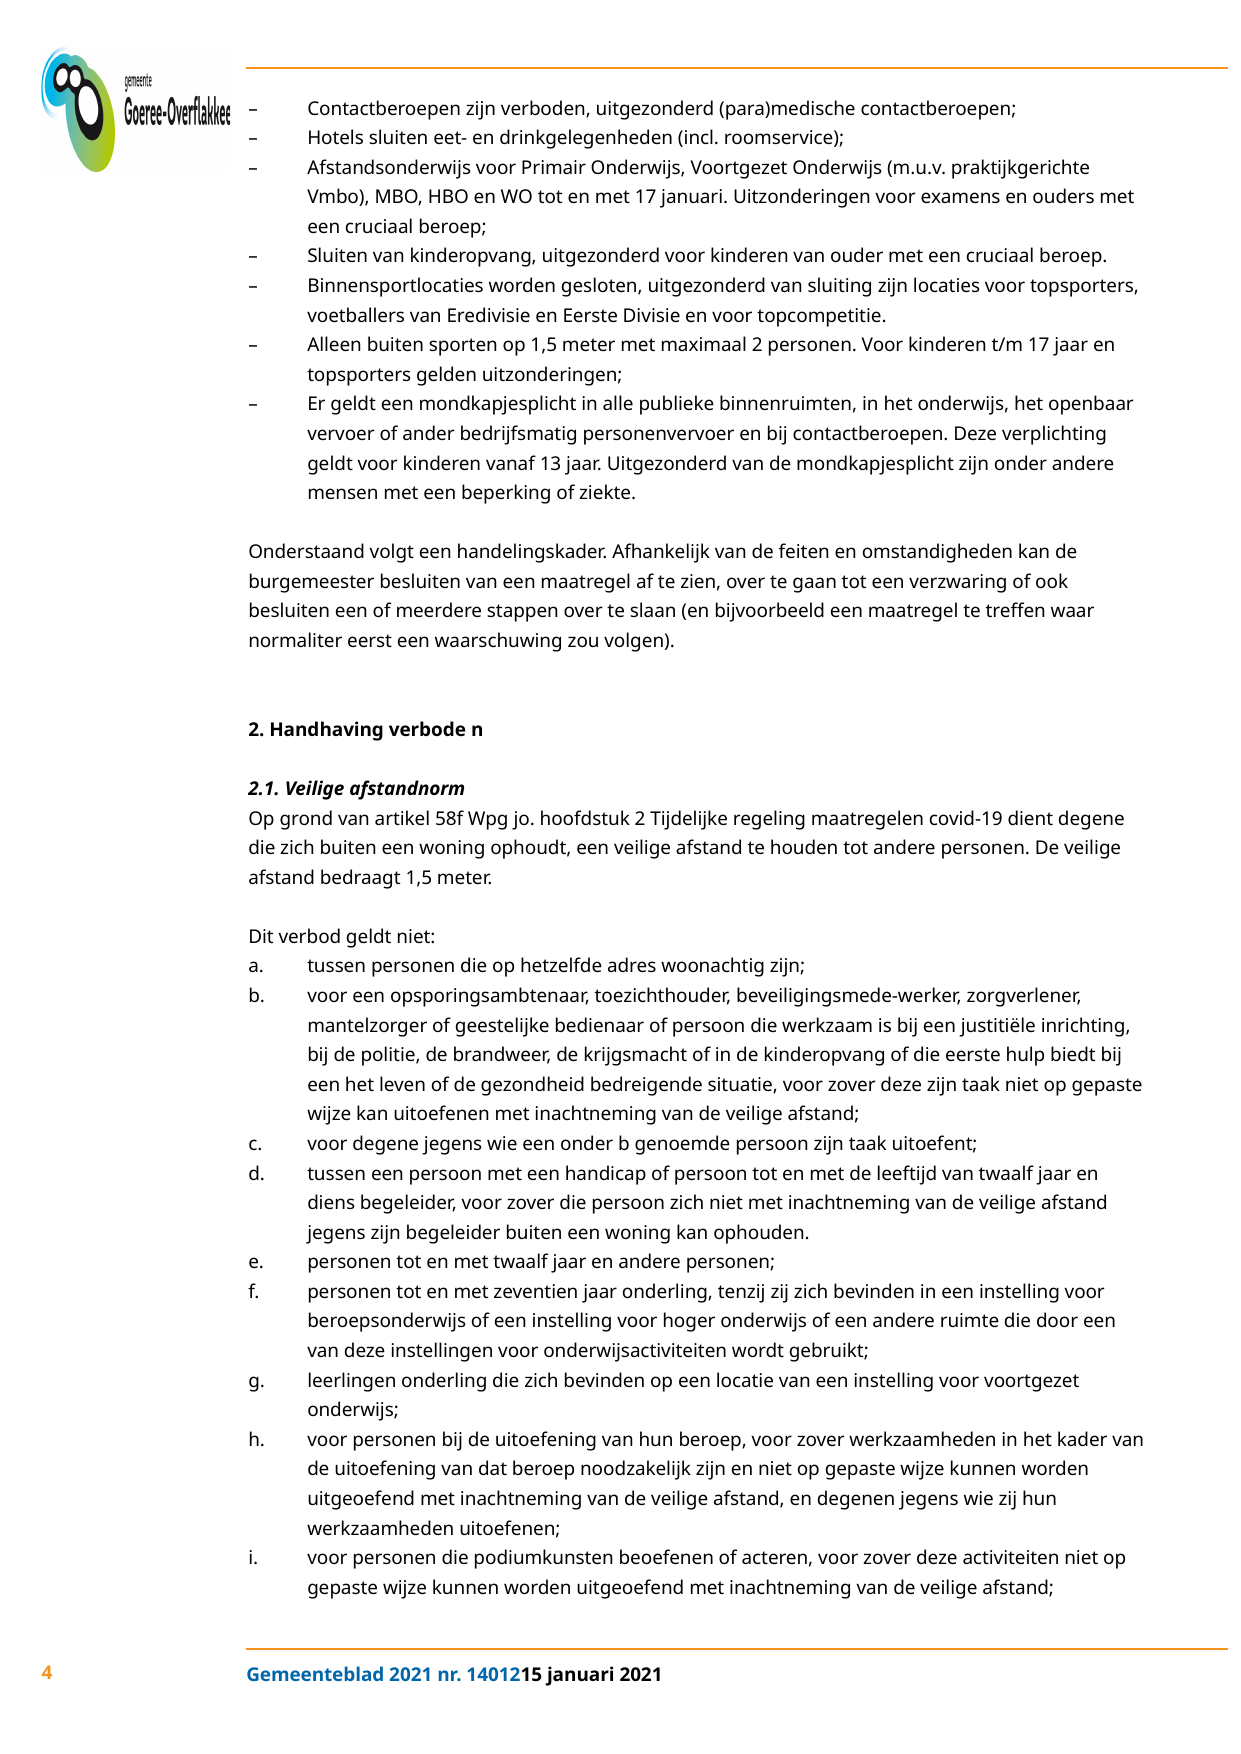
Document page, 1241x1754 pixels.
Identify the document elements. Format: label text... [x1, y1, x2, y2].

list Contactberoepen zijn verboden, uitgezonderd (para)medische contactberoepen; [248, 95, 1152, 121]
list Afstandsonderwijs voor Primair Onderwijs, Voortgezet Onderwijs (m.u.v. praktijkgerichte Vmbo), MBO, HBO en WO tot en met 17 januari. Uitzonderingen voor examens en ouders met een cruciaal beroep; [248, 154, 1152, 239]
text 2.1. Veilige afstandnorm [248, 775, 1152, 801]
list Hotels sluiten eet- en drinkgelegenheden (incl. roomservice); [248, 124, 1152, 150]
list leerlingen onderling die zich bevinden op een locatie van een instelling voor voortgezet onderwijs; [248, 1367, 1152, 1422]
text Dit verbod geldt niet: [248, 923, 1152, 949]
list tussen een persoon met een handicap of persoon tot en met de leeftijd van twaalf jaar en diens begeleider, voor zover die persoon zich niet met inachtneming van de veilige afstand jegens zijn begeleider buiten een woning kan ophouden. [248, 1160, 1152, 1245]
list Alleen buiten sporten op 1,5 meter met maximaal 2 personen. Voor kinderen t/m 17 jaar en topsporters gelden uitzonderingen; [248, 331, 1152, 387]
list voor personen bij de uitoefening van hun beroep, voor zover werkzaamheden in het kader van de uitoefening van dat beroep noodzakelijk zijn en niet op gepaste wijze kunnen worden uitgeoefend met inachtneming van de veilige afstand, en degenen jegens wie zij hun werkzaamheden uitoefenen; [248, 1426, 1152, 1541]
list voor personen die podiumkunsten beoefenen of acteren, voor zover deze activiteiten niet op gepaste wijze kunnen worden uitgeoefend met inachtneming van de veilige afstand; [248, 1544, 1152, 1600]
list Er geldt een mondkapjesplicht in alle publieke binnenruimten, in het onderwijs, het openbaar vervoer of ander bedrijfsmatig personenvervoer en bij contactberoepen. Deze verplichting geldt voor kinderen vanaf 13 jaar. Uitgezonderd van de mondkapjesplicht zijn onder andere mensen met een beperking of ziekte. [248, 391, 1152, 505]
picture [41, 47, 231, 172]
list Binnensportlocaties worden gesloten, uitgezonderd van sluiting zijn locaties voor topsporters, voetballers van Eredivisie en Eerste Divisie en voor topcompetitie. [248, 272, 1152, 328]
list tussen personen die op hetzelfde adres woonachtig zijn; [248, 953, 1152, 978]
text 2. Handhaving verbode n [248, 716, 1152, 742]
list personen tot en met zeventien jaar onderling, tenzij zij zich bevinden in een instelling voor beroepsonderwijs of een instelling voor hoger onderwijs of een andere ruimte die door een van deze instellingen voor onderwijsactiviteiten wordt gebruikt; [248, 1278, 1152, 1363]
list personen tot en met twaalf jaar en andere personen; [248, 1248, 1152, 1274]
text Onderstaand volgt een handelingskader. Afhankelijk van de feiten en omstandigheden kan de burgemeester besluiten van een maatregel af te zien, over te gaan tot een verzwaring of ook besluiten een of meerdere stappen over te slaan (en bijvoorbeeld een maatregel te treffen waar normaliter eerst een waarschuwing zou volgen). [248, 538, 1152, 653]
text Op grond van artikel 58f Wpg jo. hoofdstuk 2 Tijdelijke regeling maatregelen covid-19 dient degene die zich buiten een woning ophoudt, een veilige afstand te houden tot andere personen. De veilige afstand bedraagt 1,5 meter. [248, 805, 1152, 890]
list voor een opsporingsambtenaar, toezichthouder, beveiligingsmede-werker, zorgverlener, mantelzorger of geestelijke bedienaar of persoon die werkzaam is bij een justitiële inrichting, bij de politie, de brandweer, de krijgsmacht of in de kinderopvang of die eerste hulp biedt bij een het leven of de gezondheid bedreigende situatie, voor zover deze zijn taak niet op gepaste wijze kan uitoefenen met inachtneming van de veilige afstand; [248, 982, 1152, 1126]
list Sluiten van kinderopvang, uitgezonderd voor kinderen van ouder met een cruciaal beroep. [248, 243, 1152, 268]
list voor degene jegens wie een onder b genoemde persoon zijn taak uitoefent; [248, 1130, 1152, 1156]
